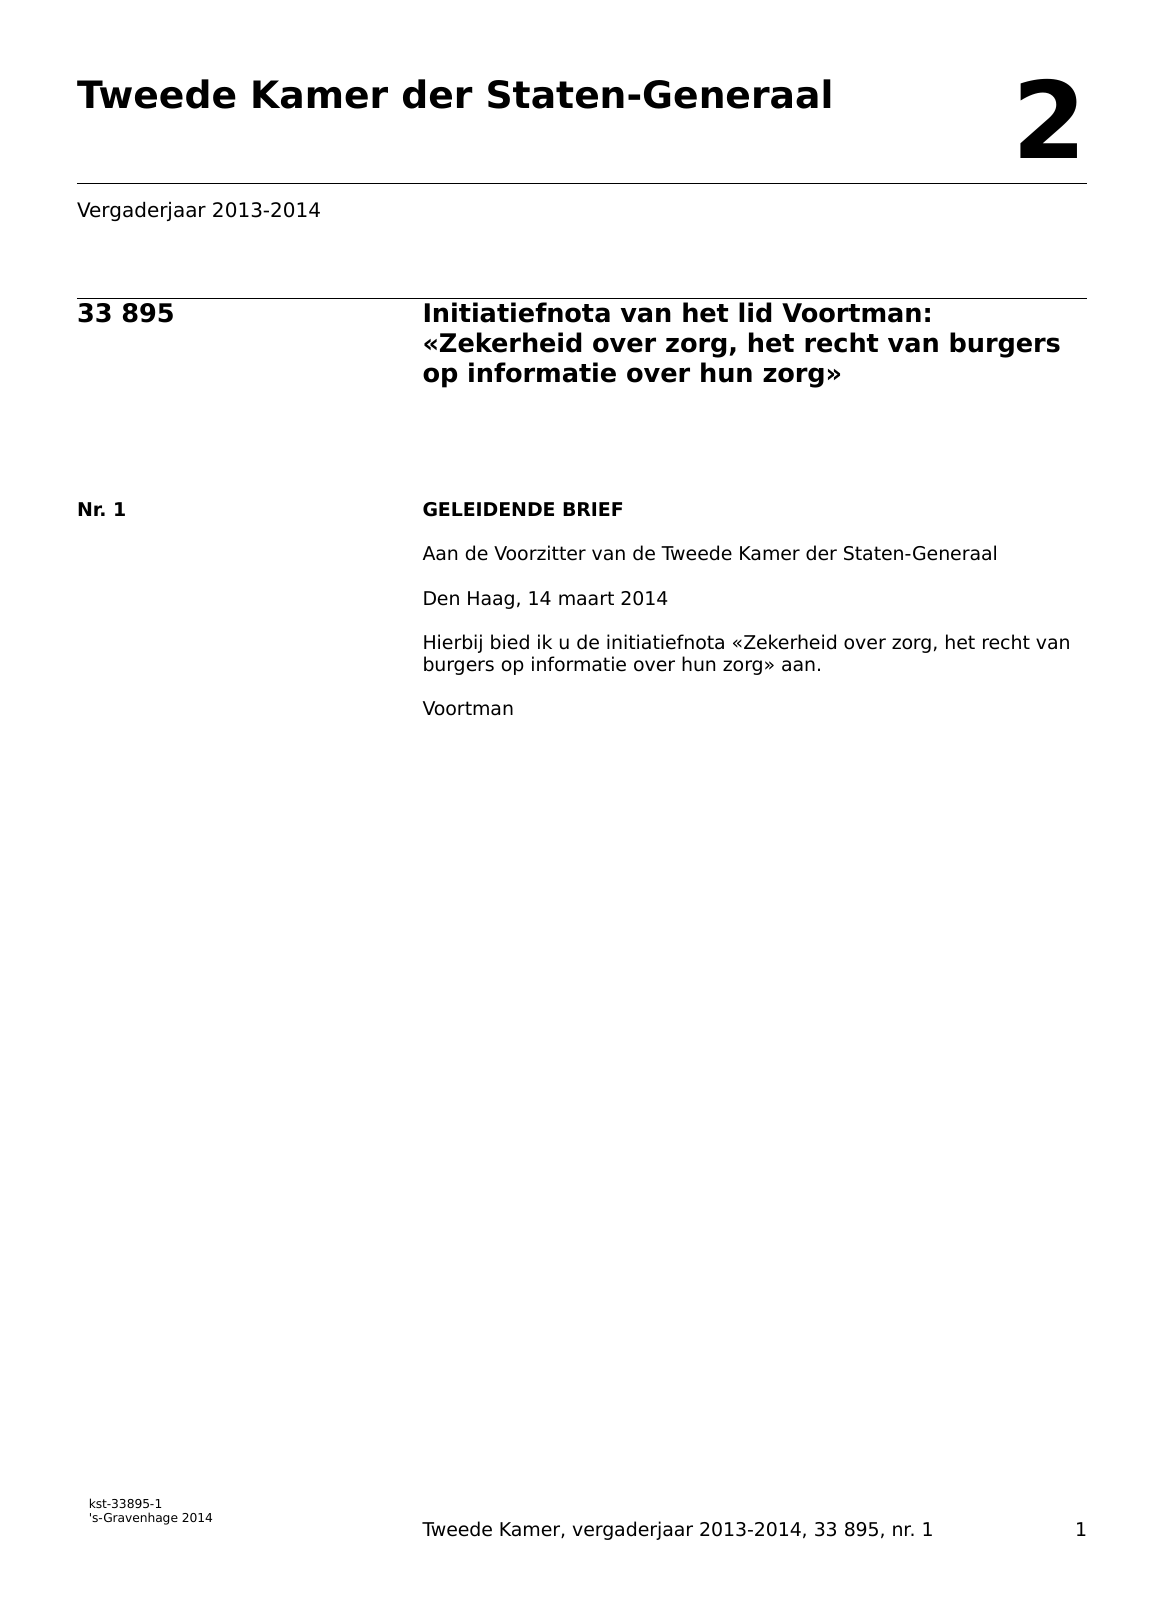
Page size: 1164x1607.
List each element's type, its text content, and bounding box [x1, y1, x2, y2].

table_cell Vergaderjaar 2013-2014 [77, 184, 1087, 298]
table_header 2 [886, 59, 1087, 183]
table_header Tweede Kamer der Staten-Generaal [77, 59, 886, 183]
text Hierbij bied ik u de initiatiefnota «Zekerheid over zorg, het recht van burgers op informatie over hun zorg» aan. [422, 632, 1087, 676]
text Aan de Voorzitter van de Tweede Kamer der Staten-Generaal [422, 543, 1087, 565]
subtitle Nr. 1 GELEIDENDE BRIEF [77, 499, 1087, 521]
text kst-33895-1 [88, 1497, 323, 1511]
text Voortman [422, 698, 1087, 720]
text Den Haag, 14 maart 2014 [422, 587, 1087, 609]
text 's-Gravenhage 2014 [88, 1511, 323, 1525]
subtitle 33 895 Initiatiefnota van het lid Voortman: «Zekerheid over zorg, het recht van burgers op informatie over hun zorg» [77, 299, 1087, 388]
